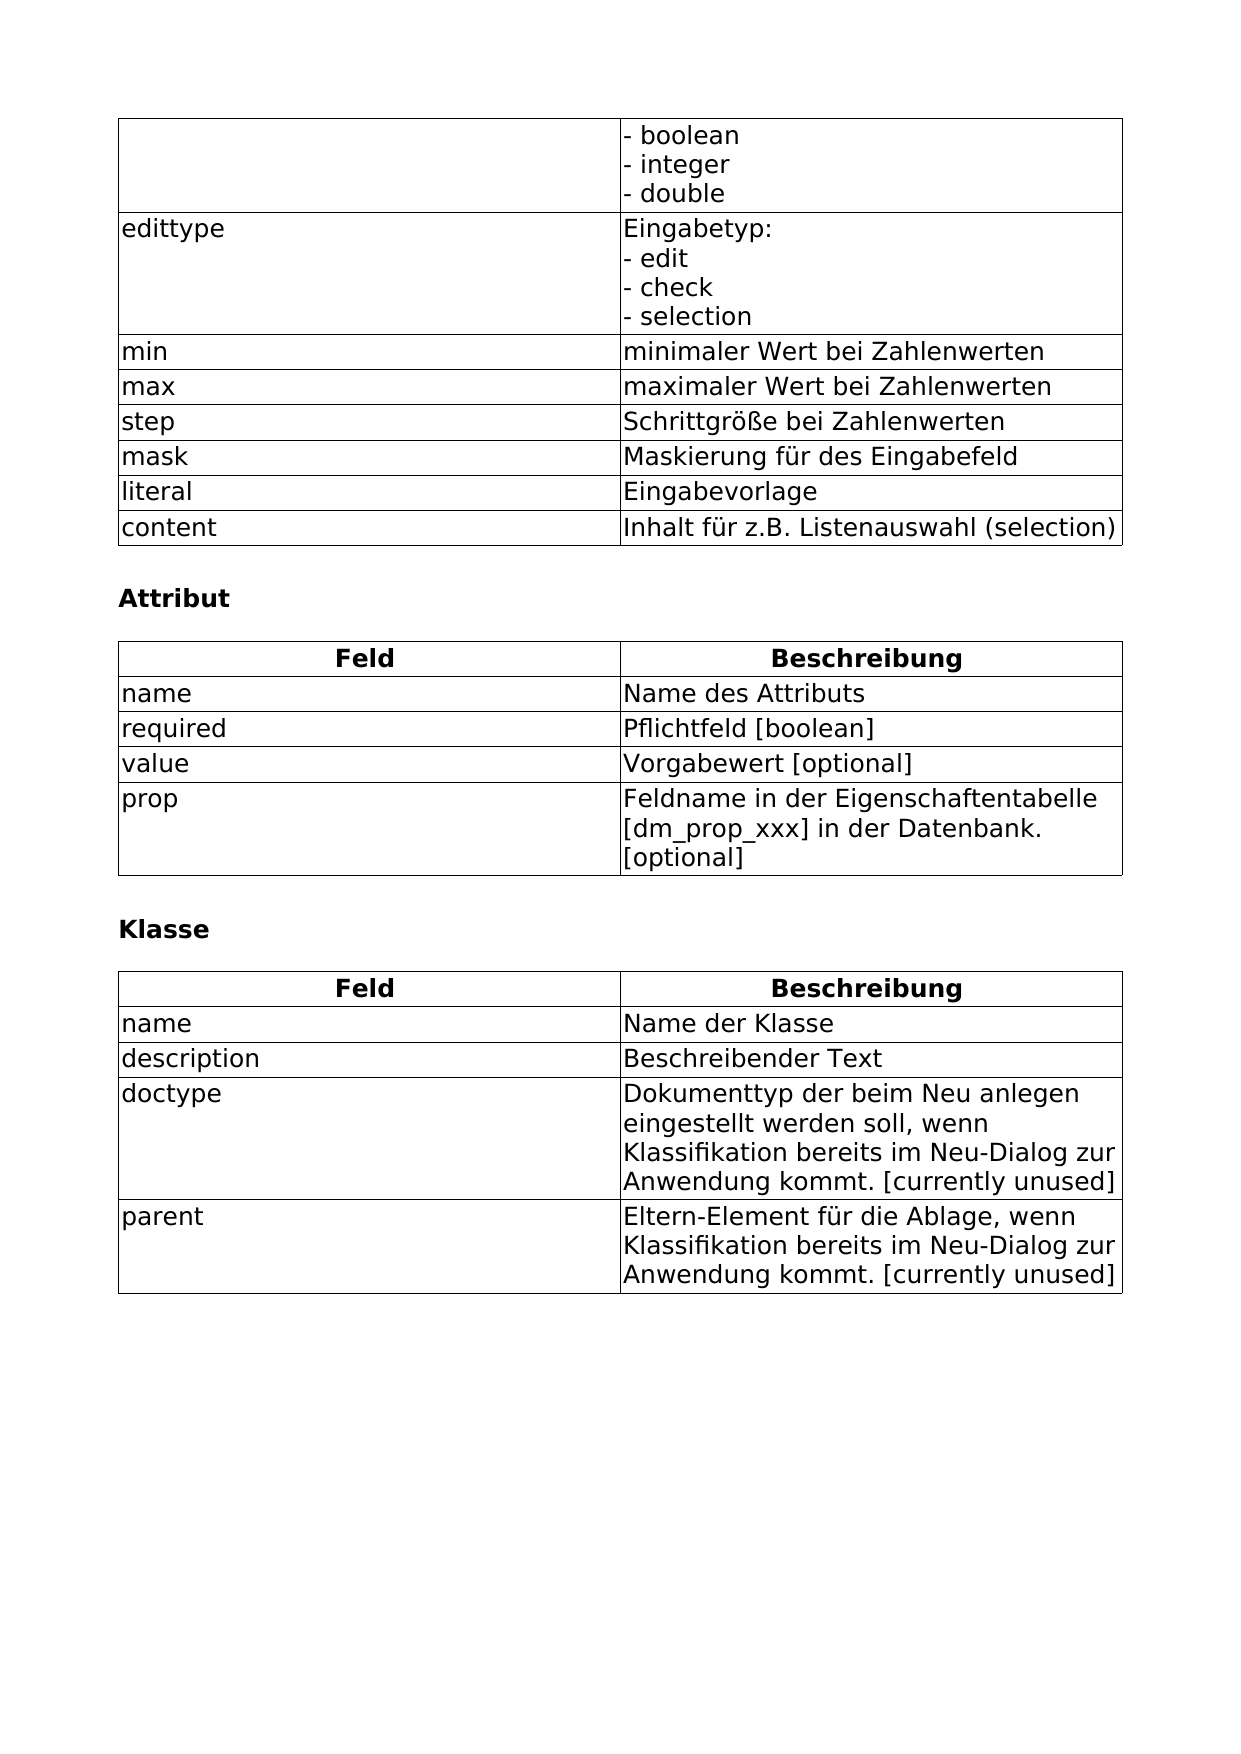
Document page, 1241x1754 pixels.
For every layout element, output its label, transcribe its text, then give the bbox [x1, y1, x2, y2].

table_cell maximaler Wert bei Zahlenwerten [621, 370, 1122, 404]
table_cell doctype [119, 1078, 620, 1199]
table_header Feld [119, 972, 620, 1006]
subtitle Attribut [118, 585, 1122, 614]
subtitle Klasse [118, 915, 1122, 944]
table_cell [119, 119, 620, 212]
table_cell prop [119, 783, 620, 875]
table_cell Eltern-Element für die Ablage, wenn Klassifikation bereits im Neu-Dialog zur Anwendung kommt. [currently unused] [621, 1200, 1122, 1293]
table_cell literal [119, 476, 620, 510]
table_cell Eingabetyp: - edit - check - selection [621, 213, 1122, 334]
table_cell content [119, 511, 620, 545]
table_cell mask [119, 441, 620, 474]
table_cell edittype [119, 213, 620, 334]
table_cell required [119, 712, 620, 746]
table_cell name [119, 1007, 620, 1042]
table_header Beschreibung [621, 972, 1122, 1006]
table_cell Eingabevorlage [621, 476, 1122, 510]
table_cell max [119, 370, 620, 404]
table_header Feld [119, 642, 620, 676]
table_cell Inhalt für z.B. Listenauswahl (selection) [621, 511, 1122, 545]
table_header Beschreibung [621, 642, 1122, 676]
table_cell Vorgabewert [optional] [621, 747, 1122, 782]
table_cell Name des Attributs [621, 677, 1122, 711]
table_cell value [119, 747, 620, 782]
table_cell min [119, 335, 620, 369]
table_cell Maskierung für des Eingabefeld [621, 441, 1122, 474]
table_cell minimaler Wert bei Zahlenwerten [621, 335, 1122, 369]
table_cell Name der Klasse [621, 1007, 1122, 1042]
table_cell step [119, 405, 620, 439]
table_cell Beschreibender Text [621, 1043, 1122, 1077]
table_cell Dokumenttyp der beim Neu anlegen eingestellt werden soll, wenn Klassifikation bereits im Neu-Dialog zur Anwendung kommt. [currently unused] [621, 1078, 1122, 1199]
table_cell Schrittgröße bei Zahlenwerten [621, 405, 1122, 439]
table_cell Feldname in der Eigenschaftentabelle [dm_prop_xxx] in der Datenbank. [optional] [621, 783, 1122, 875]
table_cell - boolean - integer - double [621, 119, 1122, 212]
table_cell description [119, 1043, 620, 1077]
table_cell name [119, 677, 620, 711]
table_cell Pflichtfeld [boolean] [621, 712, 1122, 746]
table_cell parent [119, 1200, 620, 1293]
